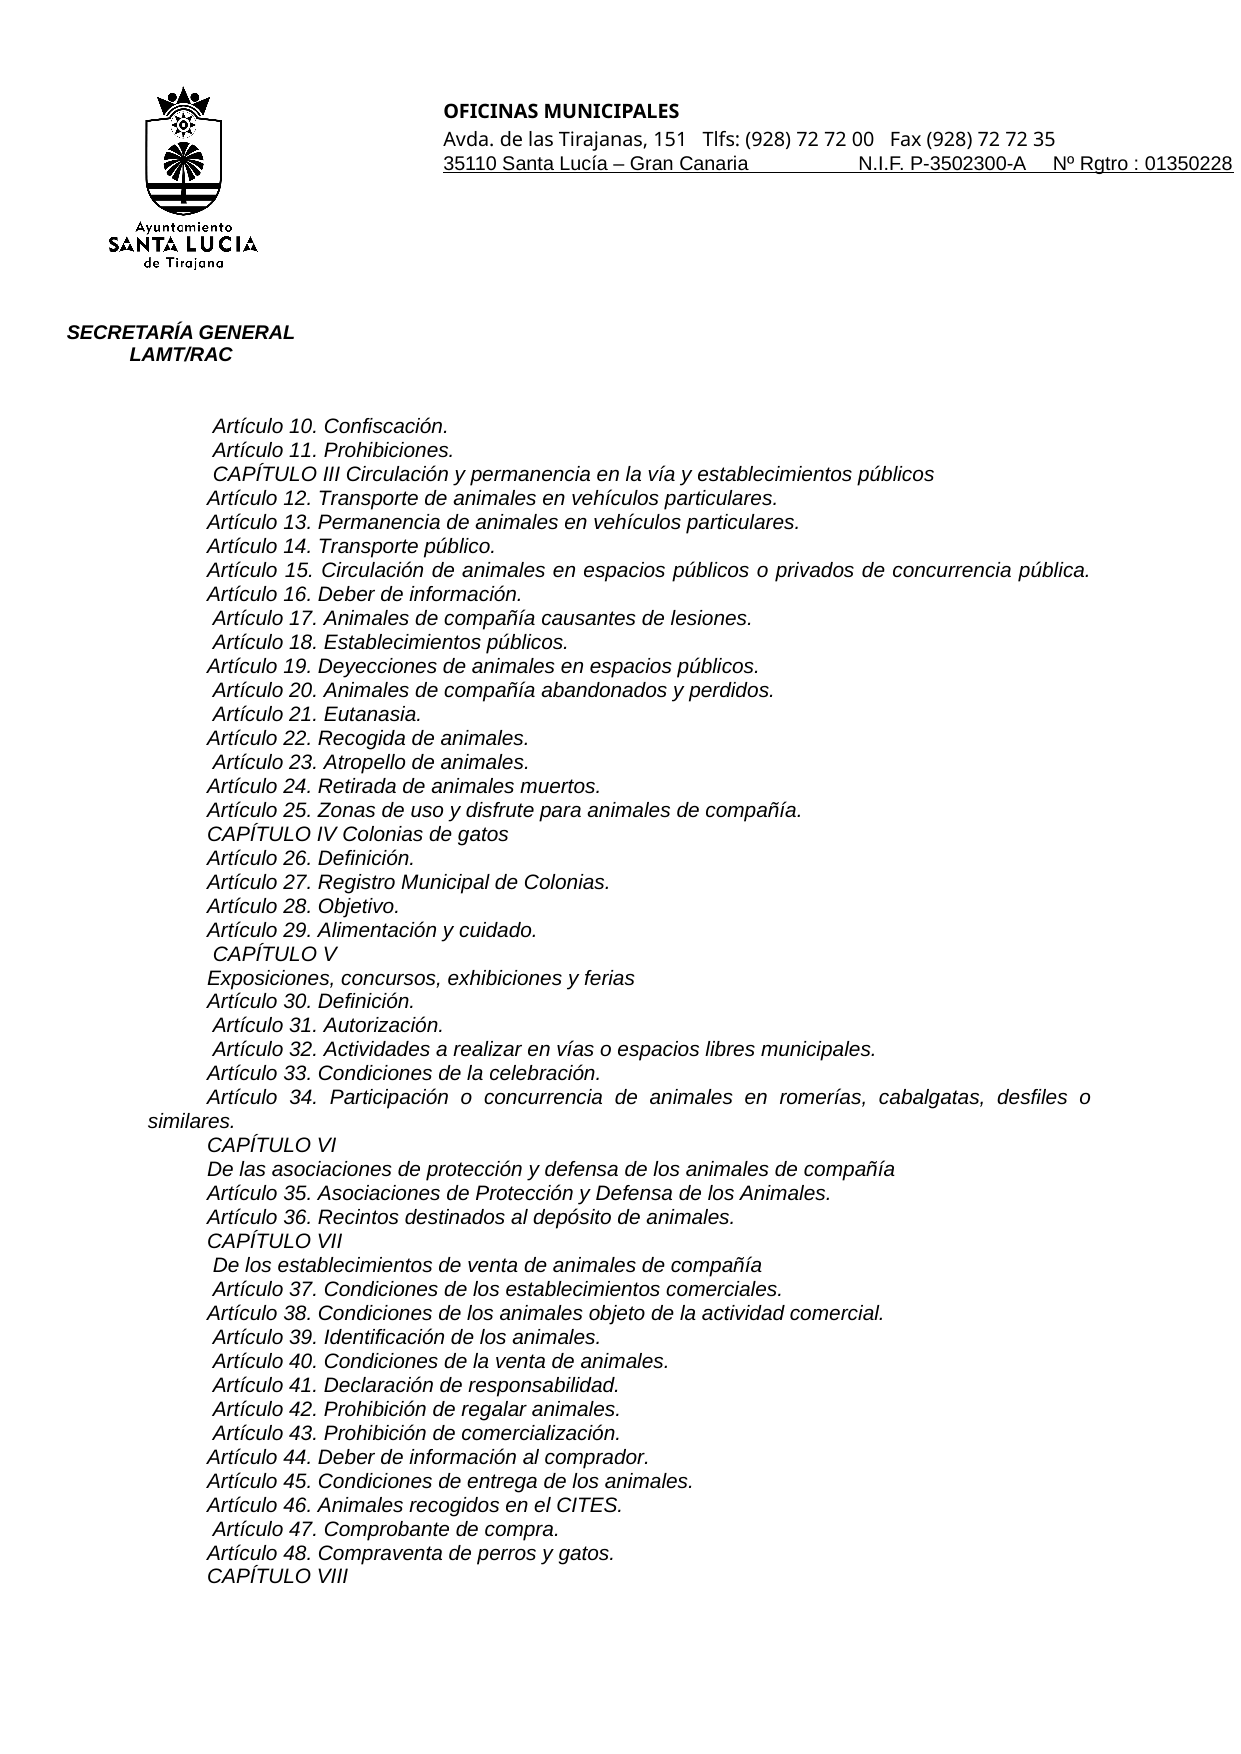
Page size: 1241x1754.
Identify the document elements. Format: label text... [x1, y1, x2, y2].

text Artículo 29. Alimentación y cuidado. [148, 917, 1092, 941]
text De las asociaciones de protección y defensa de los animales de compañía [148, 1157, 1092, 1181]
text Artículo 40. Condiciones de la venta de animales. [148, 1349, 1092, 1373]
text Artículo 18. Establecimientos públicos. [148, 630, 1092, 654]
text Artículo 48. Compraventa de perros y gatos. [148, 1540, 1092, 1564]
text Artículo 28. Objetivo. [148, 893, 1092, 917]
text Artículo 21. Eutanasia. [148, 702, 1092, 726]
text Artículo 12. Transporte de animales en vehículos particulares. [148, 486, 1092, 510]
text Artículo 15. Circulación de animales en espacios públicos o privados de concurrencia pública. Artículo 16. Deber de información. [207, 558, 1092, 606]
text Artículo 38. Condiciones de los animales objeto de la actividad comercial. [148, 1301, 1092, 1325]
text Artículo 30. Definición. [148, 989, 1092, 1013]
text Artículo 23. Atropello de animales. [148, 750, 1092, 774]
text CAPÍTULO VI [148, 1133, 1092, 1157]
text Artículo 46. Animales recogidos en el CITES. [148, 1492, 1092, 1516]
text CAPÍTULO IV Colonias de gatos [148, 822, 1092, 846]
text Artículo 24. Retirada de animales muertos. [148, 774, 1092, 798]
text Artículo 11. Prohibiciones. [148, 438, 1092, 462]
text Exposiciones, concursos, exhibiciones y ferias [148, 965, 1092, 989]
text Artículo 13. Permanencia de animales en vehículos particulares. [148, 510, 1092, 534]
text Artículo 44. Deber de información al comprador. [148, 1444, 1092, 1468]
text Artículo 33. Condiciones de la celebración. [148, 1061, 1092, 1085]
text Artículo 14. Transporte público. [148, 534, 1092, 558]
text Artículo 47. Comprobante de compra. [148, 1516, 1092, 1540]
text Artículo 45. Condiciones de entrega de los animales. [148, 1468, 1092, 1492]
text Artículo 26. Definición. [148, 846, 1092, 869]
picture [80, 56, 286, 296]
text Artículo 35. Asociaciones de Protección y Defensa de los Animales. [148, 1181, 1092, 1205]
text Artículo 34. Participación o concurrencia de animales en romerías, cabalgatas, desfiles o similares. [148, 1085, 1092, 1133]
text De los establecimientos de venta de animales de compañía [148, 1253, 1092, 1277]
text CAPÍTULO VIII [148, 1564, 1092, 1588]
text Artículo 43. Prohibición de comercialización. [148, 1421, 1092, 1444]
text Artículo 27. Registro Municipal de Colonias. [148, 869, 1092, 893]
text Artículo 17. Animales de compañía causantes de lesiones. [148, 606, 1092, 630]
text Artículo 31. Autorización. [148, 1013, 1092, 1037]
text Artículo 36. Recintos destinados al depósito de animales. [148, 1205, 1092, 1229]
text Artículo 19. Deyecciones de animales en espacios públicos. [148, 654, 1092, 678]
text Artículo 32. Actividades a realizar en vías o espacios libres municipales. [148, 1037, 1092, 1061]
text Artículo 10. Confiscación. [148, 414, 1092, 438]
text CAPÍTULO III Circulación y permanencia en la vía y establecimientos públicos [148, 462, 1092, 486]
text Artículo 25. Zonas de uso y disfrute para animales de compañía. [148, 798, 1092, 822]
text Artículo 39. Identificación de los animales. [148, 1325, 1092, 1349]
text Artículo 20. Animales de compañía abandonados y perdidos. [148, 678, 1092, 702]
text Artículo 37. Condiciones de los establecimientos comerciales. [148, 1277, 1092, 1301]
text CAPÍTULO VII [148, 1229, 1092, 1253]
text Artículo 22. Recogida de animales. [148, 726, 1092, 750]
text Artículo 41. Declaración de responsabilidad. [148, 1373, 1092, 1397]
text CAPÍTULO V [148, 941, 1092, 965]
text Artículo 42. Prohibición de regalar animales. [148, 1397, 1092, 1421]
